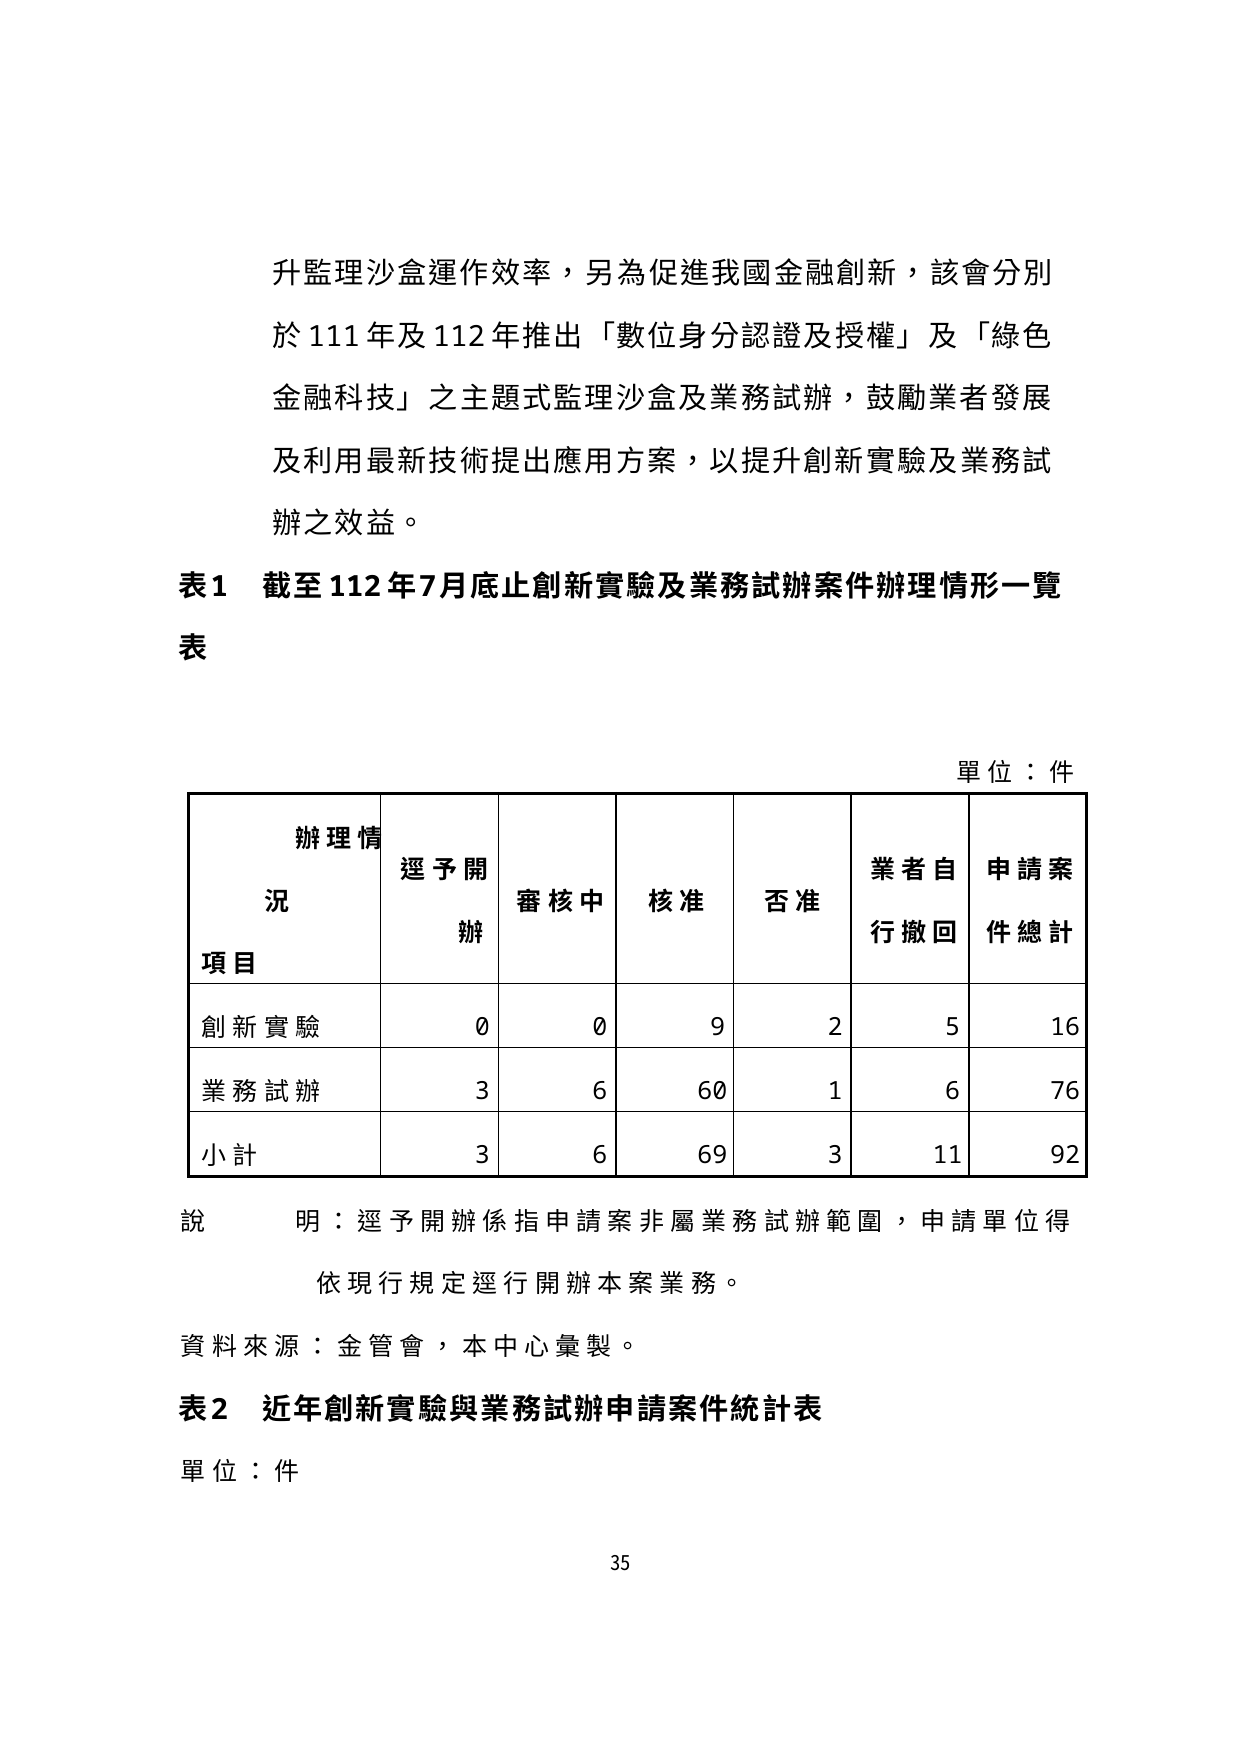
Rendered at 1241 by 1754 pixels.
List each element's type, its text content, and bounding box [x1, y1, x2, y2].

table_cell 1 [734, 1048, 850, 1111]
table_cell 60 [617, 1048, 733, 1111]
table_cell 0 [499, 984, 615, 1046]
table_header 審核中 [499, 795, 615, 982]
table_cell 業務試辦 [190, 1048, 380, 1111]
table_header 業者自 行撤回 [852, 795, 968, 982]
table_header 申請案 件總計 [970, 795, 1085, 982]
table_cell 16 [970, 984, 1085, 1046]
table_cell 創新實驗 [190, 984, 380, 1046]
text 表2 近年創新實驗與業務試辦申請案件統計表 單位：件 [177, 1365, 1092, 1490]
table_cell 6 [499, 1112, 615, 1174]
text 檢視近年我國金融科技創新推動情形，創新實驗及業務試辦申請案件合計數於107年至111年間，僅109年較前一年度減少，餘各年度皆為增加，整體概呈增加趨勢，111年度創新實驗及業務試辦申請案件合計數為31件，亦達該年度目標值；復分就申請辦理創新實驗及業務試辦之概況分析，業務試辦於107年至111年概呈增加趨勢，惟創新實驗部分自109年起減少至3件，111年1件，110年及112年截至7月底止則無相關申請案件(詳表2)。詢據金管會表示，已製作金融科技創新實驗輔導及申請指引、強化創新中心跨部會協調功能、加速作業流程等措施以提升監理沙盒運作效率，另為促進我國金融創新，該會分別於111年及112年推出「數位身分認證及授權」及「綠色金融科技」之主題式監理沙盒及業務試辦，鼓勵業者發展及利用最新技術提出應用方案，以提升創新實驗及業務試辦之效益。 [266, 229, 1063, 542]
table_cell 5 [852, 984, 968, 1046]
table_cell 11 [852, 1112, 968, 1174]
text 資料來源：金管會，本中心彙製。 [177, 1303, 1063, 1365]
table_cell 小計 [190, 1112, 380, 1174]
table_cell 76 [970, 1048, 1085, 1111]
table_cell 3 [734, 1112, 850, 1174]
table_cell 0 [381, 984, 498, 1046]
text 說 明：逕予開辦係指申請案非屬業務試辦範圍，申請單位得依現行規定逕行開辦本案業務。 [177, 1178, 1078, 1303]
table_header 辦理情況 項目 [190, 795, 380, 982]
text 單位：件 [177, 667, 1078, 792]
text 表1 截至112年7月底止創新實驗及業務試辦案件辦理情形一覽表 [177, 542, 1092, 667]
table_header 否准 [734, 795, 850, 982]
table_cell 6 [499, 1048, 615, 1111]
table_cell 3 [381, 1112, 498, 1174]
table_cell 69 [617, 1112, 733, 1174]
table_cell 92 [970, 1112, 1085, 1174]
table_cell 3 [381, 1048, 498, 1111]
table_header 核准 [617, 795, 733, 982]
table_cell 6 [852, 1048, 968, 1111]
table_header 逕予開辦 [381, 795, 498, 982]
table_cell 2 [734, 984, 850, 1046]
table_cell 9 [617, 984, 733, 1046]
